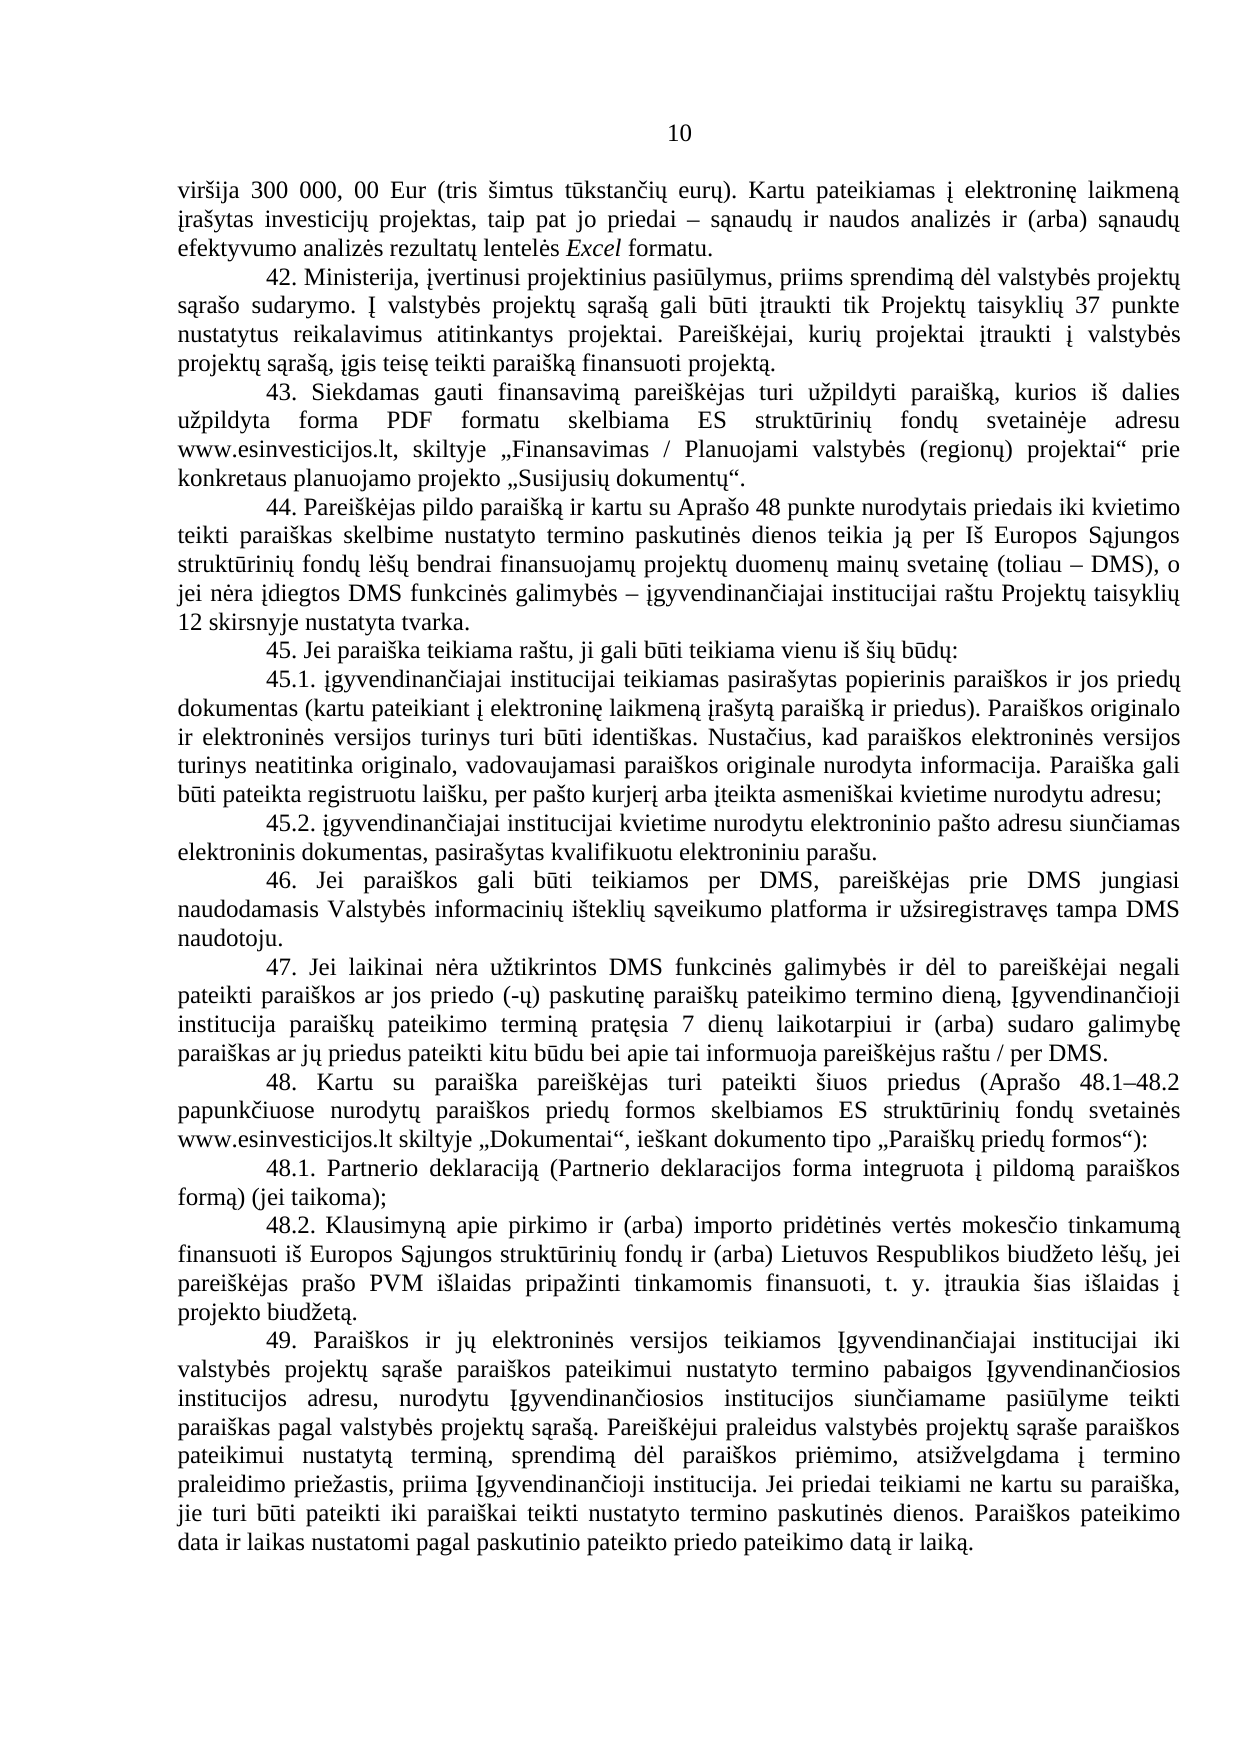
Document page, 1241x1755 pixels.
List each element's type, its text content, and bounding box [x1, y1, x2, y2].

text 43. Siekdamas gauti finansavimą pareiškėjas turi užpildyti paraišką, kurios iš dalies užpildyta forma PDF formatu skelbiama ES struktūrinių fondų svetainėje adresu www.esinvesticijos.lt, skiltyje „Finansavimas / Planuojami valstybės (regionų) projektai“ prie konkretaus planuojamo projekto „Susijusių dokumentų“. [177, 377, 1181, 492]
text 46. Jei paraiškos gali būti teikiamos per DMS, pareiškėjas prie DMS jungiasi naudodamasis Valstybės informacinių išteklių sąveikumo platforma ir užsiregistravęs tampa DMS naudotoju. [177, 865, 1181, 952]
text 48. Kartu su paraiška pareiškėjas turi pateikti šiuos priedus (Aprašo 48.1–48.2 papunkčiuose nurodytų paraiškos priedų formos skelbiamos ES struktūrinių fondų svetainės www.esinvesticijos.lt skiltyje „Dokumentai“, ieškant dokumento tipo „Paraiškų priedų formos“): [177, 1067, 1181, 1153]
text 48.2. Klausimyną apie pirkimo ir (arba) importo pridėtinės vertės mokesčio tinkamumą finansuoti iš Europos Sąjungos struktūrinių fondų ir (arba) Lietuvos Respublikos biudžeto lėšų, jei pareiškėjas prašo PVM išlaidas pripažinti tinkamomis finansuoti, t. y. įtraukia šias išlaidas į projekto biudžetą. [177, 1210, 1181, 1326]
text 44. Pareiškėjas pildo paraišką ir kartu su Aprašo 48 punkte nurodytais priedais iki kvietimo teikti paraiškas skelbime nustatyto termino paskutinės dienos teikia ją per Iš Europos Sąjungos struktūrinių fondų lėšų bendrai finansuojamų projektų duomenų mainų svetainę (toliau – DMS), o jei nėra įdiegtos DMS funkcinės galimybės – įgyvendinančiajai institucijai raštu Projektų taisyklių 12 skirsnyje nustatyta tvarka. [177, 492, 1181, 635]
text 42. Ministerija, įvertinusi projektinius pasiūlymus, priims sprendimą dėl valstybės projektų sąrašo sudarymo. Į valstybės projektų sąrašą gali būti įtraukti tik Projektų taisyklių 37 punkte nustatytus reikalavimus atitinkantys projektai. Pareiškėjai, kurių projektai įtraukti į valstybės projektų sąrašą, įgis teisę teikti paraišką finansuoti projektą. [177, 262, 1181, 377]
text 45.1. įgyvendinančiajai institucijai teikiamas pasirašytas popierinis paraiškos ir jos priedų dokumentas (kartu pateikiant į elektroninę laikmeną įrašytą paraišką ir priedus). Paraiškos originalo ir elektroninės versijos turinys turi būti identiškas. Nustačius, kad paraiškos elektroninės versijos turinys neatitinka originalo, vadovaujamasi paraiškos originale nurodyta informacija. Paraiška gali būti pateikta registruotu laišku, per pašto kurjerį arba įteikta asmeniškai kvietime nurodytu adresu; [177, 664, 1181, 808]
text 45.2. įgyvendinančiajai institucijai kvietime nurodytu elektroninio pašto adresu siunčiamas elektroninis dokumentas, pasirašytas kvalifikuotu elektroniniu parašu. [177, 808, 1181, 865]
text 47. Jei laikinai nėra užtikrintos DMS funkcinės galimybės ir dėl to pareiškėjai negali pateikti paraiškos ar jos priedo (-ų) paskutinę paraiškų pateikimo termino dieną, Įgyvendinančioji institucija paraiškų pateikimo terminą pratęsia 7 dienų laikotarpiui ir (arba) sudaro galimybę paraiškas ar jų priedus pateikti kitu būdu bei apie tai informuoja pareiškėjus raštu / per DMS. [177, 952, 1181, 1067]
text viršija 300 000, 00 Eur (tris šimtus tūkstančių eurų). Kartu pateikiamas į elektroninę laikmeną įrašytas investicijų projektas, taip pat jo priedai – sąnaudų ir naudos analizės ir (arba) sąnaudų efektyvumo analizės rezultatų lentelės Excel formatu. [177, 175, 1181, 262]
text 48.1. Partnerio deklaraciją (Partnerio deklaracijos forma integruota į pildomą paraiškos formą) (jei taikoma); [177, 1153, 1181, 1210]
text 49. Paraiškos ir jų elektroninės versijos teikiamos Įgyvendinančiajai institucijai iki valstybės projektų sąraše paraiškos pateikimui nustatyto termino pabaigos Įgyvendinančiosios institucijos adresu, nurodytu Įgyvendinančiosios institucijos siunčiamame pasiūlyme teikti paraiškas pagal valstybės projektų sąrašą. Pareiškėjui praleidus valstybės projektų sąraše paraiškos pateikimui nustatytą terminą, sprendimą dėl paraiškos priėmimo, atsižvelgdama į termino praleidimo priežastis, priima Įgyvendinančioji institucija. Jei priedai teikiami ne kartu su paraiška, jie turi būti pateikti iki paraiškai teikti nustatyto termino paskutinės dienos. Paraiškos pateikimo data ir laikas nustatomi pagal paskutinio pateikto priedo pateikimo datą ir laiką. [177, 1326, 1181, 1556]
text 45. Jei paraiška teikiama raštu, ji gali būti teikiama vienu iš šių būdų: [177, 635, 1181, 664]
